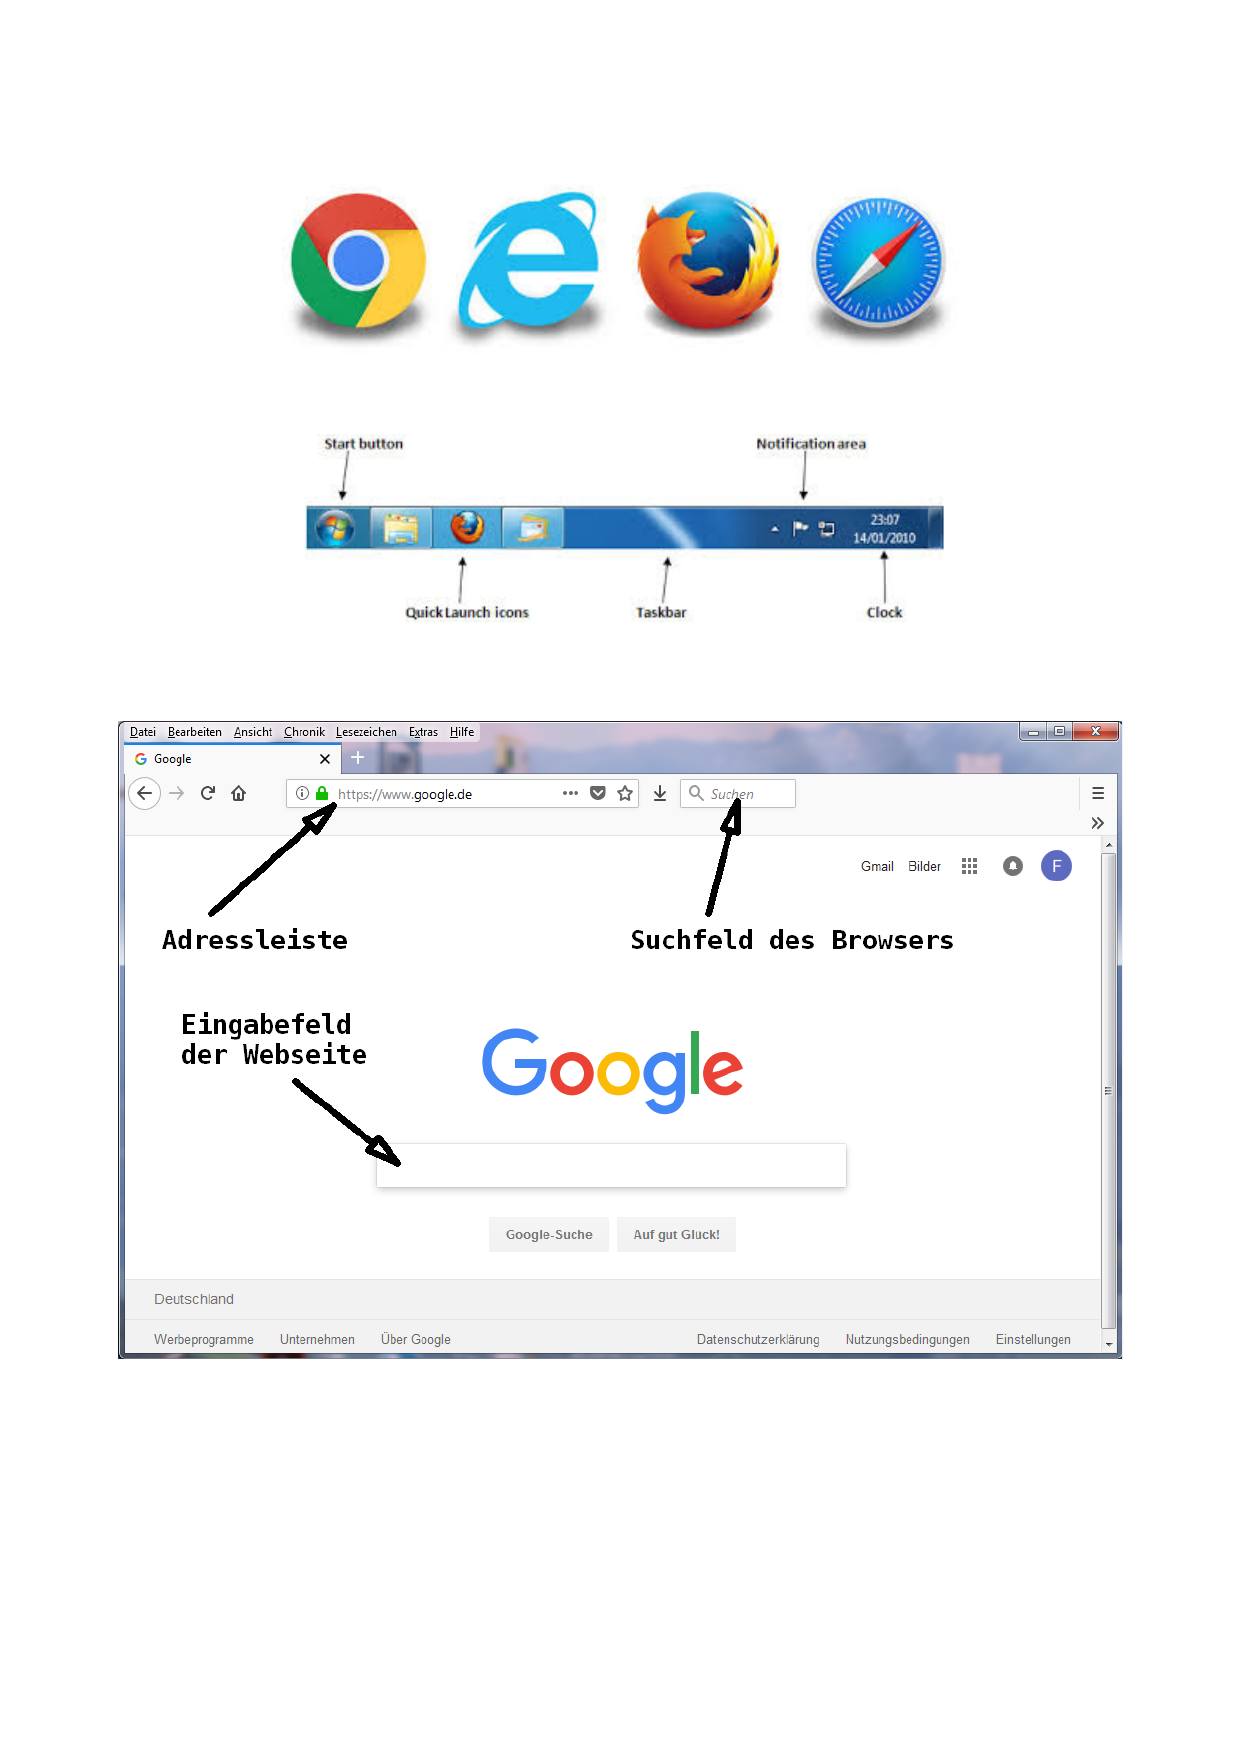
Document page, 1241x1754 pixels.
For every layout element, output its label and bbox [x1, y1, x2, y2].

picture [293, 434, 947, 624]
picture [118, 721, 1123, 1359]
picture [281, 172, 959, 354]
